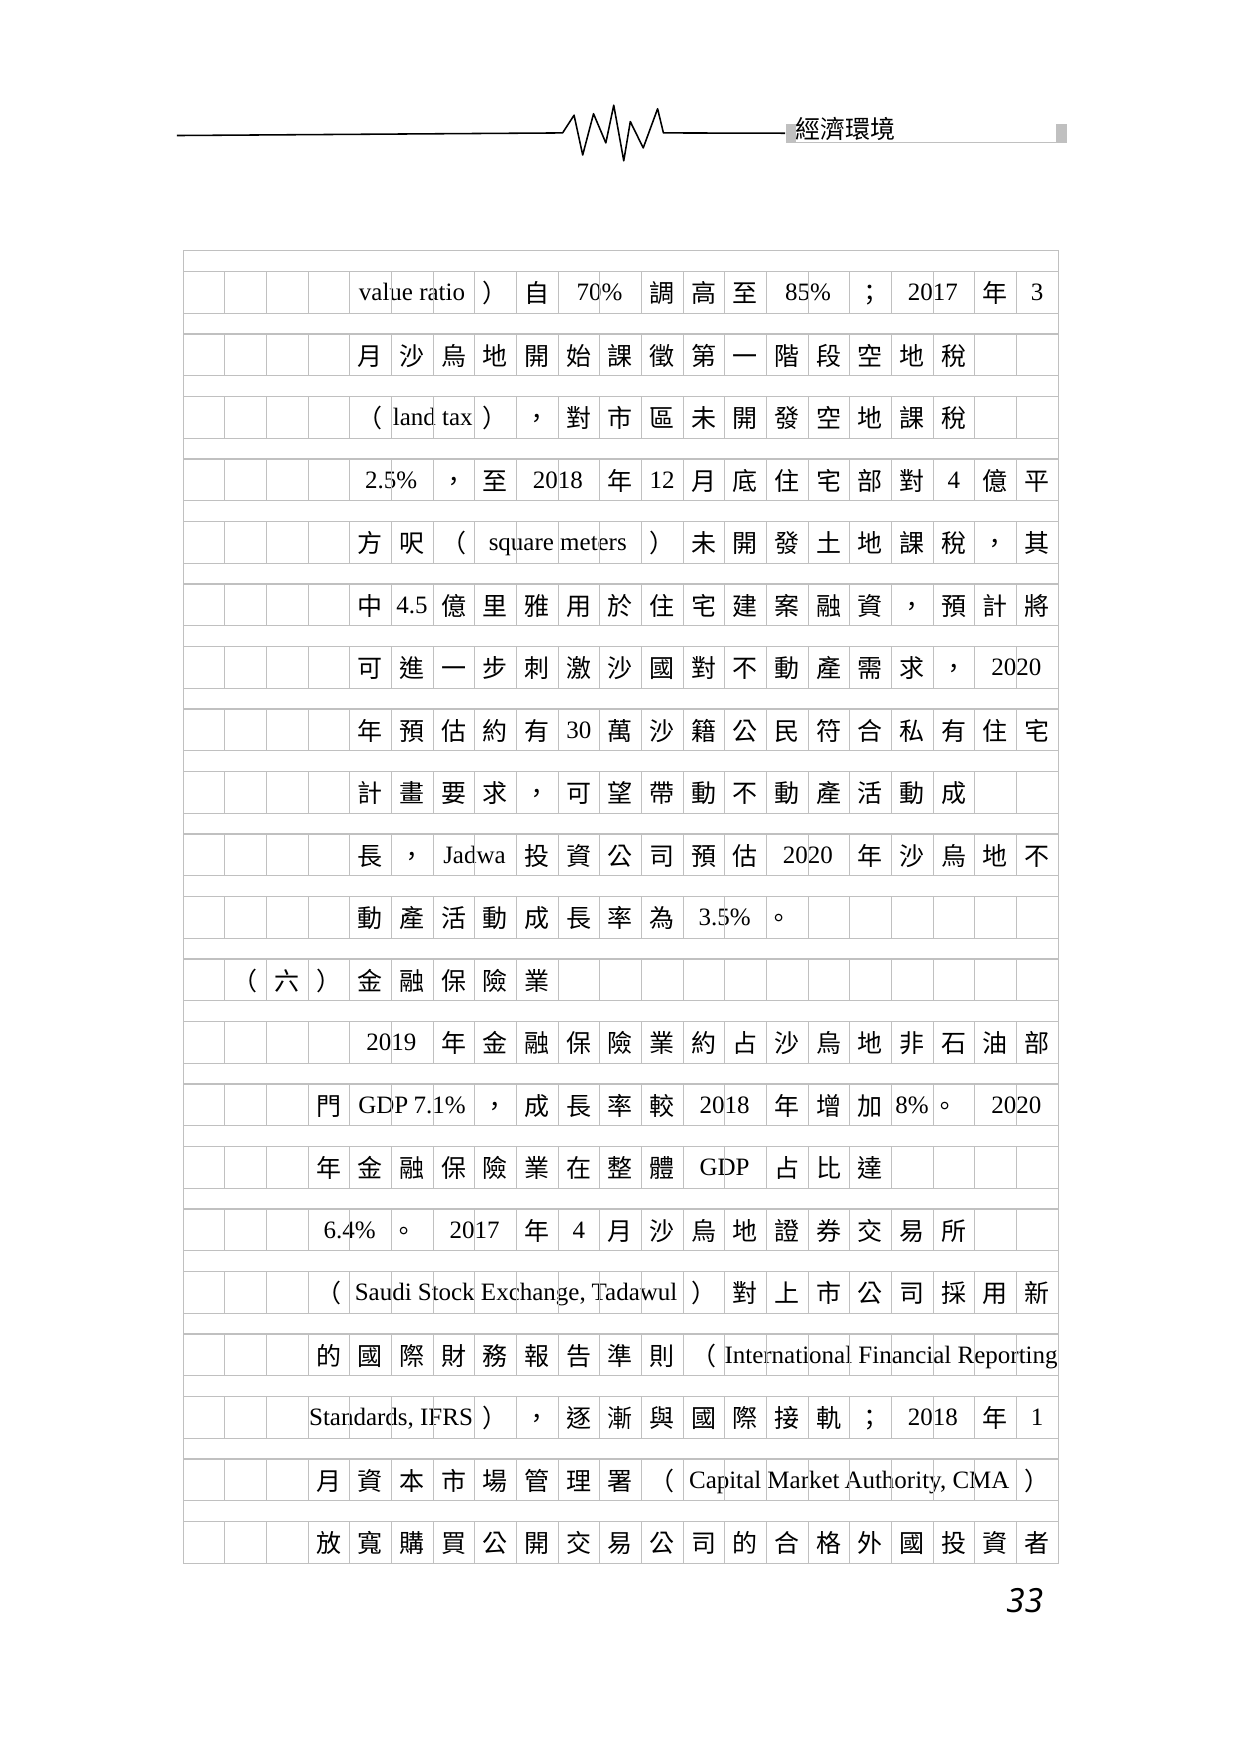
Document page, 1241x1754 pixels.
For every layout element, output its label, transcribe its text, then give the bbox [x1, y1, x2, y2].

text 2019年不動產活動（real estate activities）約占沙烏地非石油部門GDP 9.4%，較2018年成長3.4%。2020年不動產在整體GDP占比達8%。2017年沙烏地住宅部（Ministry of Housing）執行「私有住宅計畫（My House program）」提供貸款予8.5萬名沙籍公民購屋，可望為沙烏地經濟挹注5,620億里雅資金。2019年提供31.3萬戶住宅，自2017年該政策實施來共提供58.3萬戶住宅，盼在2020年底前使沙籍公民自有住宅比例達60%；另沙烏地中央銀行亦將首次貸款購屋公民貸款價值比（loan-to-value ratio）自70%調高至85%；2017年3月沙烏地開始課徵第一階段空地稅（land tax），對市區未開發空地課稅2.5%，至2018年12月底住宅部對4億平方呎（square meters）未開發土地課稅，其中4.5億里雅用於住宅建案融資，預計將可進一步刺激沙國對不動產需求，2020年預估約有30萬沙籍公民符合私有住宅計畫要求，可望帶動不動產活動成長，Jadwa投資公司預估2020年沙烏地不動產活動成長率為3.5%。 [330, 689, 1058, 708]
text 保 [434, 960, 474, 1000]
text ） [309, 960, 349, 1000]
text [559, 960, 599, 1000]
text 2019年金融保險業約占沙烏地非石油部門GDP 7.1%，成長率較2018年增加8%。2020年金融保險業在整體GDP占比達6.4%。2017年4月沙烏地證券交易所（Saudi Stock Exchange, Tadawul）對上市公司採用新的國際財務報告準則（International Financial Reporting Standards, IFRS），逐漸與國際接軌；2018年1月資本市場管理署（Capital Market Authority, CMA）放寬購買公開交易公司的合格外國投資者（Qualified Foreign Investors, QFI）標準，最低資產要求自原先10億美元減少至5億美元，鼓勵更多外資進入沙烏地資本市場。 [281, 1314, 1058, 1333]
text 2019年金融保險業約占沙烏地非石油部門GDP 7.1%，成長率較2018年增加8%。2020年金融保險業在整體GDP占比達6.4%。2017年4月沙烏地證券交易所（Saudi Stock Exchange, Tadawul）對上市公司採用新的國際財務報告準則（International Financial Reporting Standards, IFRS），逐漸與國際接軌；2018年1月資本市場管理署（Capital Market Authority, CMA）放寬購買公開交易公司的合格外國投資者（Qualified Foreign Investors, QFI）標準，最低資產要求自原先10億美元減少至5億美元，鼓勵更多外資進入沙烏地資本市場。 [281, 1501, 1058, 1521]
text [684, 960, 724, 1000]
text [207, 939, 1058, 958]
text [642, 960, 683, 1000]
text 2019年不動產活動（real estate activities）約占沙烏地非石油部門GDP 9.4%，較2018年成長3.4%。2020年不動產在整體GDP占比達8%。2017年沙烏地住宅部（Ministry of Housing）執行「私有住宅計畫（My House program）」提供貸款予8.5萬名沙籍公民購屋，可望為沙烏地經濟挹注5,620億里雅資金。2019年提供31.3萬戶住宅，自2017年該政策實施來共提供58.3萬戶住宅，盼在2020年底前使沙籍公民自有住宅比例達60%；另沙烏地中央銀行亦將首次貸款購屋公民貸款價值比（loan-to-value ratio）自70%調高至85%；2017年3月沙烏地開始課徵第一階段空地稅（land tax），對市區未開發空地課稅2.5%，至2018年12月底住宅部對4億平方呎（square meters）未開發土地課稅，其中4.5億里雅用於住宅建案融資，預計將可進一步刺激沙國對不動產需求，2020年預估約有30萬沙籍公民符合私有住宅計畫要求，可望帶動不動產活動成長，Jadwa投資公司預估2020年沙烏地不動產活動成長率為3.5%。 [330, 314, 1058, 333]
text [725, 960, 766, 1000]
text [767, 960, 808, 1000]
text 2019年金融保險業約占沙烏地非石油部門GDP 7.1%，成長率較2018年增加8%。2020年金融保險業在整體GDP占比達6.4%。2017年4月沙烏地證券交易所（Saudi Stock Exchange, Tadawul）對上市公司採用新的國際財務報告準則（International Financial Reporting Standards, IFRS），逐漸與國際接軌；2018年1月資本市場管理署（Capital Market Authority, CMA）放寬購買公開交易公司的合格外國投資者（Qualified Foreign Investors, QFI）標準，最低資產要求自原先10億美元減少至5億美元，鼓勵更多外資進入沙烏地資本市場。 [281, 1189, 1058, 1208]
text [1017, 960, 1058, 1000]
text 六 [267, 960, 308, 1000]
text 金 [350, 960, 391, 1000]
text [600, 960, 641, 1000]
text 2019年金融保險業約占沙烏地非石油部門GDP 7.1%，成長率較2018年增加8%。2020年金融保險業在整體GDP占比達6.4%。2017年4月沙烏地證券交易所（Saudi Stock Exchange, Tadawul）對上市公司採用新的國際財務報告準則（International Financial Reporting Standards, IFRS），逐漸與國際接軌；2018年1月資本市場管理署（Capital Market Authority, CMA）放寬購買公開交易公司的合格外國投資者（Qualified Foreign Investors, QFI）標準，最低資產要求自原先10億美元減少至5億美元，鼓勵更多外資進入沙烏地資本市場。 [281, 1251, 1058, 1271]
text 險 [475, 960, 516, 1000]
text [207, 960, 224, 1000]
text 2019年不動產活動（real estate activities）約占沙烏地非石油部門GDP 9.4%，較2018年成長3.4%。2020年不動產在整體GDP占比達8%。2017年沙烏地住宅部（Ministry of Housing）執行「私有住宅計畫（My House program）」提供貸款予8.5萬名沙籍公民購屋，可望為沙烏地經濟挹注5,620億里雅資金。2019年提供31.3萬戶住宅，自2017年該政策實施來共提供58.3萬戶住宅，盼在2020年底前使沙籍公民自有住宅比例達60%；另沙烏地中央銀行亦將首次貸款購屋公民貸款價值比（loan-to-value ratio）自70%調高至85%；2017年3月沙烏地開始課徵第一階段空地稅（land tax），對市區未開發空地課稅2.5%，至2018年12月底住宅部對4億平方呎（square meters）未開發土地課稅，其中4.5億里雅用於住宅建案融資，預計將可進一步刺激沙國對不動產需求，2020年預估約有30萬沙籍公民符合私有住宅計畫要求，可望帶動不動產活動成長，Jadwa投資公司預估2020年沙烏地不動產活動成長率為3.5%。 [330, 876, 1058, 896]
text 2019年不動產活動（real estate activities）約占沙烏地非石油部門GDP 9.4%，較2018年成長3.4%。2020年不動產在整體GDP占比達8%。2017年沙烏地住宅部（Ministry of Housing）執行「私有住宅計畫（My House program）」提供貸款予8.5萬名沙籍公民購屋，可望為沙烏地經濟挹注5,620億里雅資金。2019年提供31.3萬戶住宅，自2017年該政策實施來共提供58.3萬戶住宅，盼在2020年底前使沙籍公民自有住宅比例達60%；另沙烏地中央銀行亦將首次貸款購屋公民貸款價值比（loan-to-value ratio）自70%調高至85%；2017年3月沙烏地開始課徵第一階段空地稅（land tax），對市區未開發空地課稅2.5%，至2018年12月底住宅部對4億平方呎（square meters）未開發土地課稅，其中4.5億里雅用於住宅建案融資，預計將可進一步刺激沙國對不動產需求，2020年預估約有30萬沙籍公民符合私有住宅計畫要求，可望帶動不動產活動成長，Jadwa投資公司預估2020年沙烏地不動產活動成長率為3.5%。 [330, 501, 1058, 521]
text [809, 960, 849, 1000]
text 2019年不動產活動（real estate activities）約占沙烏地非石油部門GDP 9.4%，較2018年成長3.4%。2020年不動產在整體GDP占比達8%。2017年沙烏地住宅部（Ministry of Housing）執行「私有住宅計畫（My House program）」提供貸款予8.5萬名沙籍公民購屋，可望為沙烏地經濟挹注5,620億里雅資金。2019年提供31.3萬戶住宅，自2017年該政策實施來共提供58.3萬戶住宅，盼在2020年底前使沙籍公民自有住宅比例達60%；另沙烏地中央銀行亦將首次貸款購屋公民貸款價值比（loan-to-value ratio）自70%調高至85%；2017年3月沙烏地開始課徵第一階段空地稅（land tax），對市區未開發空地課稅2.5%，至2018年12月底住宅部對4億平方呎（square meters）未開發土地課稅，其中4.5億里雅用於住宅建案融資，預計將可進一步刺激沙國對不動產需求，2020年預估約有30萬沙籍公民符合私有住宅計畫要求，可望帶動不動產活動成長，Jadwa投資公司預估2020年沙烏地不動產活動成長率為3.5%。 [330, 564, 1058, 583]
text 2019年金融保險業約占沙烏地非石油部門GDP 7.1%，成長率較2018年增加8%。2020年金融保險業在整體GDP占比達6.4%。2017年4月沙烏地證券交易所（Saudi Stock Exchange, Tadawul）對上市公司採用新的國際財務報告準則（International Financial Reporting Standards, IFRS），逐漸與國際接軌；2018年1月資本市場管理署（Capital Market Authority, CMA）放寬購買公開交易公司的合格外國投資者（Qualified Foreign Investors, QFI）標準，最低資產要求自原先10億美元減少至5億美元，鼓勵更多外資進入沙烏地資本市場。 [281, 1376, 1058, 1396]
text [975, 960, 1016, 1000]
text 業 [517, 960, 558, 1000]
text 2019年不動產活動（real estate activities）約占沙烏地非石油部門GDP 9.4%，較2018年成長3.4%。2020年不動產在整體GDP占比達8%。2017年沙烏地住宅部（Ministry of Housing）執行「私有住宅計畫（My House program）」提供貸款予8.5萬名沙籍公民購屋，可望為沙烏地經濟挹注5,620億里雅資金。2019年提供31.3萬戶住宅，自2017年該政策實施來共提供58.3萬戶住宅，盼在2020年底前使沙籍公民自有住宅比例達60%；另沙烏地中央銀行亦將首次貸款購屋公民貸款價值比（loan-to-value ratio）自70%調高至85%；2017年3月沙烏地開始課徵第一階段空地稅（land tax），對市區未開發空地課稅2.5%，至2018年12月底住宅部對4億平方呎（square meters）未開發土地課稅，其中4.5億里雅用於住宅建案融資，預計將可進一步刺激沙國對不動產需求，2020年預估約有30萬沙籍公民符合私有住宅計畫要求，可望帶動不動產活動成長，Jadwa投資公司預估2020年沙烏地不動產活動成長率為3.5%。 [330, 439, 1058, 458]
text 2019年金融保險業約占沙烏地非石油部門GDP 7.1%，成長率較2018年增加8%。2020年金融保險業在整體GDP占比達6.4%。2017年4月沙烏地證券交易所（Saudi Stock Exchange, Tadawul）對上市公司採用新的國際財務報告準則（International Financial Reporting Standards, IFRS），逐漸與國際接軌；2018年1月資本市場管理署（Capital Market Authority, CMA）放寬購買公開交易公司的合格外國投資者（Qualified Foreign Investors, QFI）標準，最低資產要求自原先10億美元減少至5億美元，鼓勵更多外資進入沙烏地資本市場。 [281, 1126, 1058, 1146]
text （ [225, 960, 266, 1000]
text 2019年金融保險業約占沙烏地非石油部門GDP 7.1%，成長率較2018年增加8%。2020年金融保險業在整體GDP占比達6.4%。2017年4月沙烏地證券交易所（Saudi Stock Exchange, Tadawul）對上市公司採用新的國際財務報告準則（International Financial Reporting Standards, IFRS），逐漸與國際接軌；2018年1月資本市場管理署（Capital Market Authority, CMA）放寬購買公開交易公司的合格外國投資者（Qualified Foreign Investors, QFI）標準，最低資產要求自原先10億美元減少至5億美元，鼓勵更多外資進入沙烏地資本市場。 [281, 1439, 1058, 1458]
text 2019年不動產活動（real estate activities）約占沙烏地非石油部門GDP 9.4%，較2018年成長3.4%。2020年不動產在整體GDP占比達8%。2017年沙烏地住宅部（Ministry of Housing）執行「私有住宅計畫（My House program）」提供貸款予8.5萬名沙籍公民購屋，可望為沙烏地經濟挹注5,620億里雅資金。2019年提供31.3萬戶住宅，自2017年該政策實施來共提供58.3萬戶住宅，盼在2020年底前使沙籍公民自有住宅比例達60%；另沙烏地中央銀行亦將首次貸款購屋公民貸款價值比（loan-to-value ratio）自70%調高至85%；2017年3月沙烏地開始課徵第一階段空地稅（land tax），對市區未開發空地課稅2.5%，至2018年12月底住宅部對4億平方呎（square meters）未開發土地課稅，其中4.5億里雅用於住宅建案融資，預計將可進一步刺激沙國對不動產需求，2020年預估約有30萬沙籍公民符合私有住宅計畫要求，可望帶動不動產活動成長，Jadwa投資公司預估2020年沙烏地不動產活動成長率為3.5%。 [330, 376, 1058, 396]
text [934, 960, 974, 1000]
text [850, 960, 891, 1000]
text 2019年不動產活動（real estate activities）約占沙烏地非石油部門GDP 9.4%，較2018年成長3.4%。2020年不動產在整體GDP占比達8%。2017年沙烏地住宅部（Ministry of Housing）執行「私有住宅計畫（My House program）」提供貸款予8.5萬名沙籍公民購屋，可望為沙烏地經濟挹注5,620億里雅資金。2019年提供31.3萬戶住宅，自2017年該政策實施來共提供58.3萬戶住宅，盼在2020年底前使沙籍公民自有住宅比例達60%；另沙烏地中央銀行亦將首次貸款購屋公民貸款價值比（loan-to-value ratio）自70%調高至85%；2017年3月沙烏地開始課徵第一階段空地稅（land tax），對市區未開發空地課稅2.5%，至2018年12月底住宅部對4億平方呎（square meters）未開發土地課稅，其中4.5億里雅用於住宅建案融資，預計將可進一步刺激沙國對不動產需求，2020年預估約有30萬沙籍公民符合私有住宅計畫要求，可望帶動不動產活動成長，Jadwa投資公司預估2020年沙烏地不動產活動成長率為3.5%。 [330, 751, 1058, 771]
text 2019年金融保險業約占沙烏地非石油部門GDP 7.1%，成長率較2018年增加8%。2020年金融保險業在整體GDP占比達6.4%。2017年4月沙烏地證券交易所（Saudi Stock Exchange, Tadawul）對上市公司採用新的國際財務報告準則（International Financial Reporting Standards, IFRS），逐漸與國際接軌；2018年1月資本市場管理署（Capital Market Authority, CMA）放寬購買公開交易公司的合格外國投資者（Qualified Foreign Investors, QFI）標準，最低資產要求自原先10億美元減少至5億美元，鼓勵更多外資進入沙烏地資本市場。 [281, 1001, 1058, 1021]
text 2019年不動產活動（real estate activities）約占沙烏地非石油部門GDP 9.4%，較2018年成長3.4%。2020年不動產在整體GDP占比達8%。2017年沙烏地住宅部（Ministry of Housing）執行「私有住宅計畫（My House program）」提供貸款予8.5萬名沙籍公民購屋，可望為沙烏地經濟挹注5,620億里雅資金。2019年提供31.3萬戶住宅，自2017年該政策實施來共提供58.3萬戶住宅，盼在2020年底前使沙籍公民自有住宅比例達60%；另沙烏地中央銀行亦將首次貸款購屋公民貸款價值比（loan-to-value ratio）自70%調高至85%；2017年3月沙烏地開始課徵第一階段空地稅（land tax），對市區未開發空地課稅2.5%，至2018年12月底住宅部對4億平方呎（square meters）未開發土地課稅，其中4.5億里雅用於住宅建案融資，預計將可進一步刺激沙國對不動產需求，2020年預估約有30萬沙籍公民符合私有住宅計畫要求，可望帶動不動產活動成長，Jadwa投資公司預估2020年沙烏地不動產活動成長率為3.5%。 [330, 626, 1058, 646]
text [892, 960, 933, 1000]
text 融 [392, 960, 433, 1000]
text 2019年不動產活動（real estate activities）約占沙烏地非石油部門GDP 9.4%，較2018年成長3.4%。2020年不動產在整體GDP占比達8%。2017年沙烏地住宅部（Ministry of Housing）執行「私有住宅計畫（My House program）」提供貸款予8.5萬名沙籍公民購屋，可望為沙烏地經濟挹注5,620億里雅資金。2019年提供31.3萬戶住宅，自2017年該政策實施來共提供58.3萬戶住宅，盼在2020年底前使沙籍公民自有住宅比例達60%；另沙烏地中央銀行亦將首次貸款購屋公民貸款價值比（loan-to-value ratio）自70%調高至85%；2017年3月沙烏地開始課徵第一階段空地稅（land tax），對市區未開發空地課稅2.5%，至2018年12月底住宅部對4億平方呎（square meters）未開發土地課稅，其中4.5億里雅用於住宅建案融資，預計將可進一步刺激沙國對不動產需求，2020年預估約有30萬沙籍公民符合私有住宅計畫要求，可望帶動不動產活動成長，Jadwa投資公司預估2020年沙烏地不動產活動成長率為3.5%。 [330, 251, 1058, 271]
text 2019年金融保險業約占沙烏地非石油部門GDP 7.1%，成長率較2018年增加8%。2020年金融保險業在整體GDP占比達6.4%。2017年4月沙烏地證券交易所（Saudi Stock Exchange, Tadawul）對上市公司採用新的國際財務報告準則（International Financial Reporting Standards, IFRS），逐漸與國際接軌；2018年1月資本市場管理署（Capital Market Authority, CMA）放寬購買公開交易公司的合格外國投資者（Qualified Foreign Investors, QFI）標準，最低資產要求自原先10億美元減少至5億美元，鼓勵更多外資進入沙烏地資本市場。 [281, 1064, 1058, 1083]
text 2019年不動產活動（real estate activities）約占沙烏地非石油部門GDP 9.4%，較2018年成長3.4%。2020年不動產在整體GDP占比達8%。2017年沙烏地住宅部（Ministry of Housing）執行「私有住宅計畫（My House program）」提供貸款予8.5萬名沙籍公民購屋，可望為沙烏地經濟挹注5,620億里雅資金。2019年提供31.3萬戶住宅，自2017年該政策實施來共提供58.3萬戶住宅，盼在2020年底前使沙籍公民自有住宅比例達60%；另沙烏地中央銀行亦將首次貸款購屋公民貸款價值比（loan-to-value ratio）自70%調高至85%；2017年3月沙烏地開始課徵第一階段空地稅（land tax），對市區未開發空地課稅2.5%，至2018年12月底住宅部對4億平方呎（square meters）未開發土地課稅，其中4.5億里雅用於住宅建案融資，預計將可進一步刺激沙國對不動產需求，2020年預估約有30萬沙籍公民符合私有住宅計畫要求，可望帶動不動產活動成長，Jadwa投資公司預估2020年沙烏地不動產活動成長率為3.5%。 [330, 814, 1058, 833]
